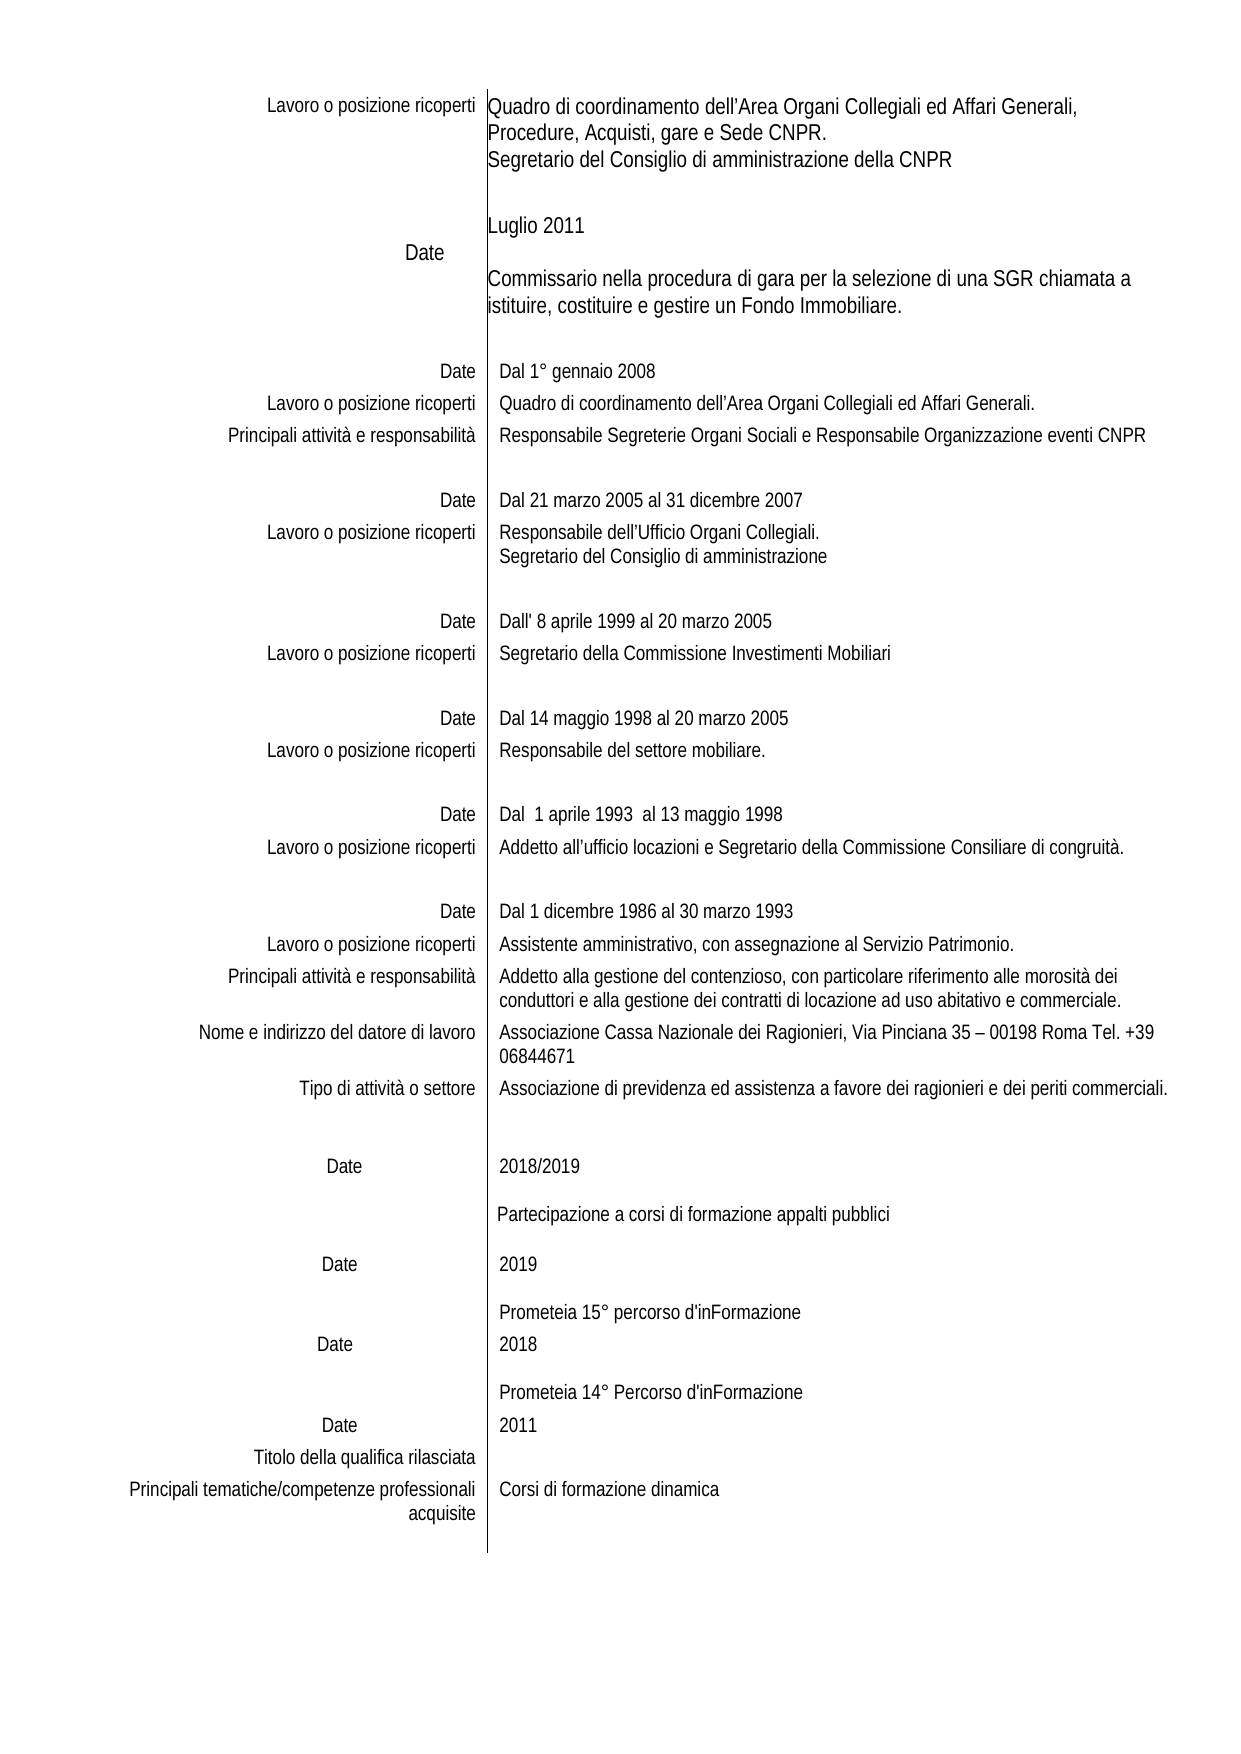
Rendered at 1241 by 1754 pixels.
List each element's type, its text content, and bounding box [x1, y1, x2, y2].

table_cell Associazione di previdenza ed assistenza a favore dei ragionieri e dei periti commerciali. [488, 1072, 1183, 1104]
table_cell Date [66, 1328, 487, 1408]
table_cell Dall' 8 aprile 1999 al 20 marzo 2005 [488, 604, 1183, 637]
table_cell [66, 863, 487, 895]
table_cell Lavoro o posizione ricoperti [66, 387, 487, 419]
table_cell Date [66, 1150, 487, 1230]
table_cell Date [66, 798, 487, 830]
table_cell [488, 451, 1183, 483]
table_cell Associazione Cassa Nazionale dei Ragionieri, Via Pinciana 35 – 00198 Roma Tel. +39 06844671 [488, 1016, 1183, 1072]
table_cell Responsabile Segreterie Organi Sociali e Responsabile Organizzazione eventi CNPR [488, 419, 1183, 451]
table_cell Addetto all’ufficio locazioni e Segretario della Commissione Consiliare di congruità. [488, 830, 1183, 863]
table_cell Date [66, 604, 487, 637]
table_cell Addetto alla gestione del contenzioso, con particolare riferimento alle morosità dei conduttori e alla gestione dei contratti di locazione ad uso abitativo e commerciale. [488, 960, 1183, 1016]
table_cell Quadro di coordinamento dell’Area Organi Collegiali ed Affari Generali. [488, 387, 1183, 419]
table_cell Corsi di formazione dinamica [488, 1473, 1183, 1553]
table_cell Tipo di attività o settore [66, 1072, 487, 1104]
table_cell [66, 572, 487, 604]
table_cell [488, 766, 1183, 798]
table_cell Date [66, 208, 487, 322]
table_cell Luglio 2011 Commissario nella procedura di gara per la selezione di una SGR chiamata a istituire, costituire e gestire un Fondo Immobiliare. [488, 208, 1183, 322]
table_cell Date [66, 1248, 487, 1328]
table_cell [66, 322, 487, 354]
table_cell Dal 21 marzo 2005 al 31 dicembre 2007 [488, 484, 1183, 516]
table_cell [66, 451, 487, 483]
table_cell Lavoro o posizione ricoperti [66, 89, 487, 176]
table_cell 2018 Prometeia 14° Percorso d'inFormazione [488, 1328, 1183, 1408]
table_cell Lavoro o posizione ricoperti [66, 734, 487, 766]
table_cell [488, 572, 1183, 604]
table_cell [66, 176, 487, 208]
table_cell Titolo della qualifica rilasciata [66, 1441, 487, 1473]
table_cell 2011 [488, 1408, 1183, 1441]
table_cell [488, 1441, 1183, 1473]
table_cell Responsabile dell’Ufficio Organi Collegiali. Segretario del Consiglio di amministrazione [488, 516, 1183, 572]
table_cell Dal 1° gennaio 2008 [488, 354, 1183, 387]
table_cell 2019 Prometeia 15° percorso d'inFormazione [488, 1248, 1183, 1328]
table_cell 2018/2019 Partecipazione a corsi di formazione appalti pubblici [488, 1150, 1183, 1230]
table_cell Segretario della Commissione Investimenti Mobiliari [488, 637, 1183, 669]
table_cell Lavoro o posizione ricoperti [66, 516, 487, 572]
table_cell [488, 863, 1183, 895]
table_cell Nome e indirizzo del datore di lavoro [66, 1016, 487, 1072]
table_cell Principali attività e responsabilità [66, 960, 487, 1016]
table_cell Responsabile del settore mobiliare. [488, 734, 1183, 766]
table_cell Quadro di coordinamento dell’Area Organi Collegiali ed Affari Generali, Procedure, Acquisti, gare e Sede CNPR. Segretario del Consiglio di amministrazione della CNPR [488, 89, 1183, 176]
table_cell Date [66, 895, 487, 927]
table_cell Dal 1 dicembre 1986 al 30 marzo 1993 [488, 895, 1183, 927]
table_cell [488, 1230, 1183, 1248]
table_cell Lavoro o posizione ricoperti [66, 830, 487, 863]
table_cell [488, 176, 1183, 208]
table_cell Dal 14 maggio 1998 al 20 marzo 2005 [488, 701, 1183, 733]
table_cell Principali attività e responsabilità [66, 419, 487, 451]
table_cell [488, 1118, 1183, 1150]
table_cell Date [66, 354, 487, 387]
table_cell Lavoro o posizione ricoperti [66, 927, 487, 959]
table_cell [66, 669, 487, 701]
table_cell Dal 1 aprile 1993 al 13 maggio 1998 [488, 798, 1183, 830]
table_cell Date [66, 701, 487, 733]
table_cell Principali tematiche/competenze professionali acquisite [66, 1473, 487, 1553]
table_cell Assistente amministrativo, con assegnazione al Servizio Patrimonio. [488, 927, 1183, 959]
table_cell [488, 669, 1183, 701]
table_cell Date [66, 1408, 487, 1441]
table_cell [66, 1104, 487, 1117]
table_cell Date [66, 484, 487, 516]
table_cell [66, 766, 487, 798]
table_cell [488, 322, 1183, 354]
table_cell [66, 1118, 487, 1150]
table_cell [66, 1230, 487, 1248]
table_cell [488, 1104, 1183, 1117]
table_cell Lavoro o posizione ricoperti [66, 637, 487, 669]
